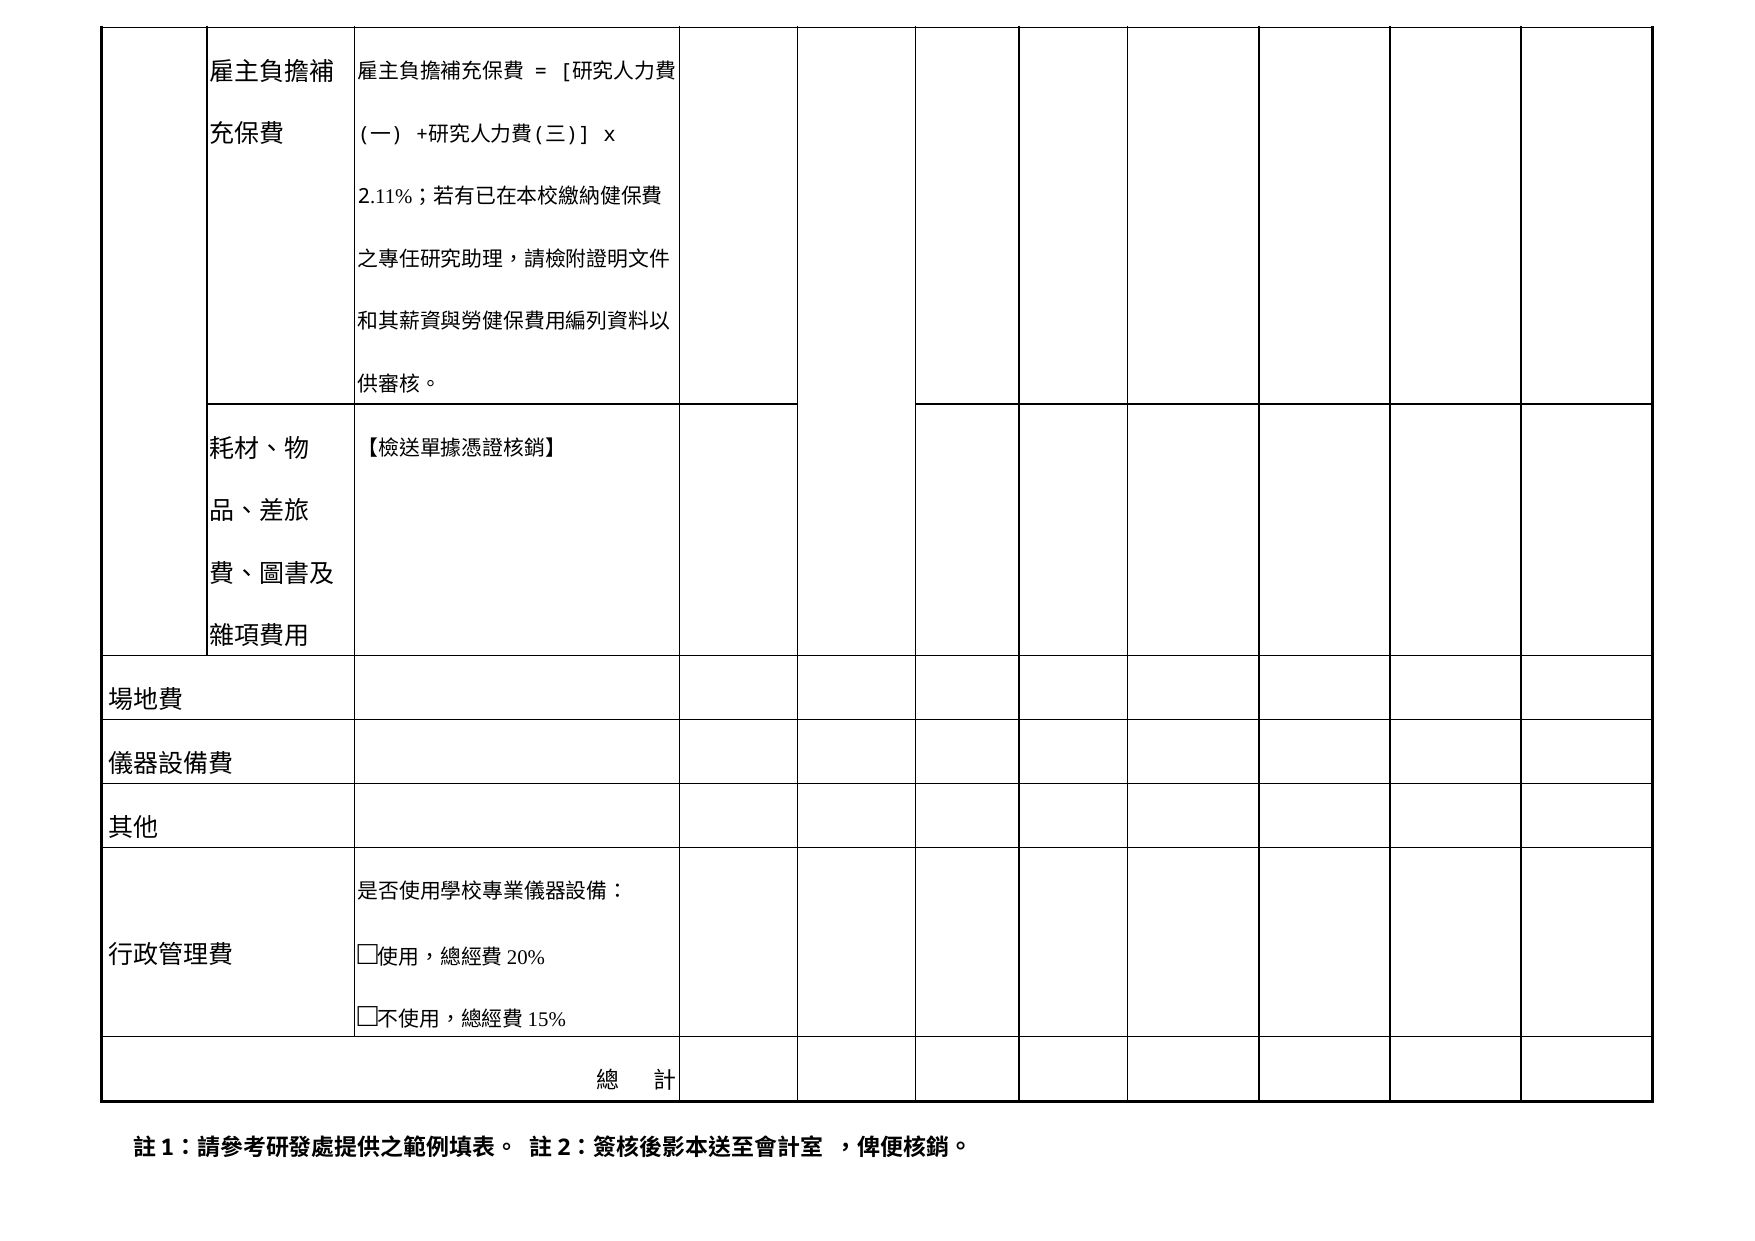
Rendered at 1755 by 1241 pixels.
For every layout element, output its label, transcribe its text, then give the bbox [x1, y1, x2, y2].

table_cell 場地費 [103, 656, 354, 718]
table_cell [1128, 784, 1258, 847]
table_cell [355, 784, 679, 847]
table_cell [1260, 784, 1389, 847]
table_cell [1020, 405, 1127, 654]
table_cell [1391, 848, 1520, 1036]
table_cell [1128, 28, 1258, 403]
table_cell [680, 720, 797, 783]
table_cell [1522, 848, 1651, 1036]
table_cell [1391, 720, 1520, 783]
table_cell [1260, 405, 1389, 654]
table_cell [798, 784, 915, 847]
table_cell [1260, 1037, 1389, 1100]
table_cell [355, 720, 679, 783]
table_cell [1128, 1037, 1258, 1100]
table_cell 是否使用學校專業儀器設備： □使用，總經費20% □不使用，總經費15% [355, 848, 679, 1036]
table_cell [680, 28, 797, 403]
table_cell [916, 720, 1018, 783]
table_cell [1260, 848, 1389, 1036]
table_cell [798, 848, 915, 1036]
table_cell [1260, 656, 1389, 718]
table_cell 【檢送單據憑證核銷】 [355, 405, 679, 654]
text 註1：請參考研發處提供之範例填表。 註2：簽核後影本送至會計室 ，俾便核銷。 [133, 1103, 1636, 1165]
table_cell [1391, 1037, 1520, 1100]
table_cell [1020, 848, 1127, 1036]
table_cell [1020, 784, 1127, 847]
table_cell [798, 720, 915, 783]
table_cell 雇主負擔補充保費 [208, 28, 354, 403]
table_cell [1391, 28, 1520, 403]
table_cell [103, 28, 206, 654]
table_cell [916, 1037, 1018, 1100]
table_cell [1128, 656, 1258, 718]
table_cell 儀器設備費 [103, 720, 354, 783]
table_cell [1391, 405, 1520, 654]
table_cell [1522, 720, 1651, 783]
table_cell [1522, 784, 1651, 847]
table_cell 雇主負擔補充保費 = [研究人力費(一) +研究人力費(三)] x 2.11%；若有已在本校繳納健保費之專任研究助理，請檢附證明文件和其薪資與勞健保費用編列資料以供審核。 [355, 28, 679, 403]
table_cell [1128, 848, 1258, 1036]
table_cell [680, 784, 797, 847]
table_cell [355, 656, 679, 718]
table_cell [798, 1037, 915, 1100]
table_cell [1260, 720, 1389, 783]
table_cell 總 計 [103, 1037, 679, 1100]
table_cell [916, 405, 1018, 654]
table_cell [916, 784, 1018, 847]
table_cell [1522, 1037, 1651, 1100]
table_cell [1020, 28, 1127, 403]
table_cell [798, 28, 915, 654]
table_cell [1522, 405, 1651, 654]
table_cell [680, 1037, 797, 1100]
table_cell [1128, 720, 1258, 783]
table_cell [1020, 1037, 1127, 1100]
table_cell [680, 848, 797, 1036]
table_cell [1391, 784, 1520, 847]
table_cell [1020, 720, 1127, 783]
table_cell [916, 28, 1018, 403]
table_cell [1260, 28, 1389, 403]
table_cell [680, 405, 797, 654]
table_cell 耗材、物品、差旅費、圖書及雜項費用 [208, 405, 354, 654]
table_cell [916, 656, 1018, 718]
table_cell [798, 656, 915, 718]
table_cell [1522, 28, 1651, 403]
table_cell [1391, 656, 1520, 718]
table_cell [1128, 405, 1258, 654]
table_cell [1522, 656, 1651, 718]
table_cell 其他 [103, 784, 354, 847]
table_cell [916, 848, 1018, 1036]
table_cell [1020, 656, 1127, 718]
table_cell [680, 656, 797, 718]
table_cell 行政管理費 [103, 848, 354, 1036]
